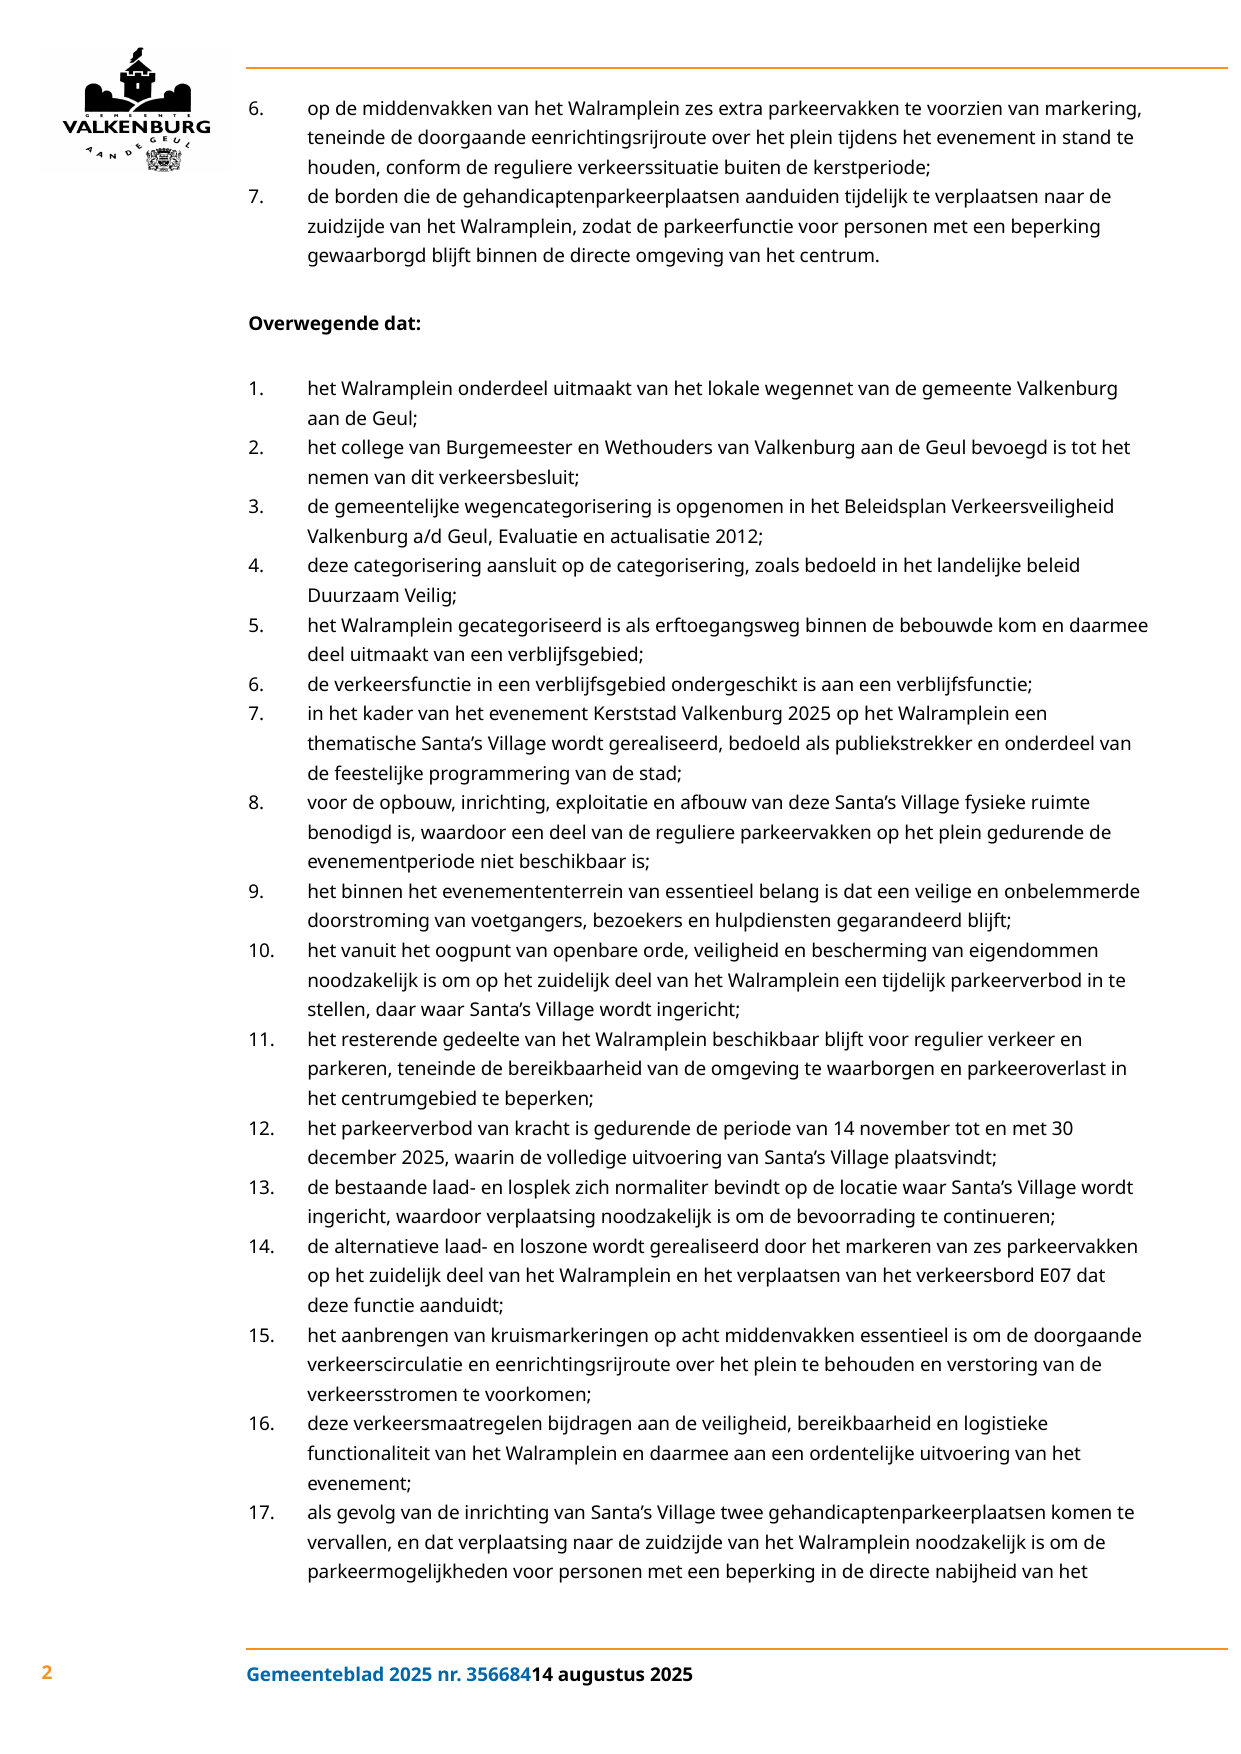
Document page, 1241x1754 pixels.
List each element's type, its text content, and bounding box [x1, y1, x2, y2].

list het resterende gedeelte van het Walramplein beschikbaar blijft voor regulier verkeer en parkeren, teneinde de bereikbaarheid van de omgeving te waarborgen en parkeeroverlast in het centrumgebied te beperken; [248, 1026, 1152, 1111]
list voor de opbouw, inrichting, exploitatie en afbouw van deze Santa’s Village fysieke ruimte benodigd is, waardoor een deel van de reguliere parkeervakken op het plein gedurende de evenementperiode niet beschikbaar is; [248, 789, 1152, 874]
list op de middenvakken van het Walramplein zes extra parkeervakken te voorzien van markering, teneinde de doorgaande eenrichtingsrijroute over het plein tijdens het evenement in stand te houden, conform de reguliere verkeerssituatie buiten de kerstperiode; [248, 95, 1152, 180]
list het binnen het evenemententerrein van essentieel belang is dat een veilige en onbelemmerde doorstroming van voetgangers, bezoekers en hulpdiensten gegarandeerd blijft; [248, 878, 1152, 933]
list het Walramplein onderdeel uitmaakt van het lokale wegennet van de gemeente Valkenburg aan de Geul; [248, 375, 1152, 431]
list het parkeerverbod van kracht is gedurende de periode van 14 november tot en met 30 december 2025, waarin de volledige uitvoering van Santa’s Village plaatsvindt; [248, 1115, 1152, 1170]
list de alternatieve laad- en loszone wordt gerealiseerd door het markeren van zes parkeervakken op het zuidelijk deel van het Walramplein en het verplaatsen van het verkeersbord E07 dat deze functie aanduidt; [248, 1233, 1152, 1318]
picture [41, 47, 231, 172]
list de gemeentelijke wegencategorisering is opgenomen in het Beleidsplan Verkeersveiligheid Valkenburg a/d Geul, Evaluatie en actualisatie 2012; [248, 493, 1152, 549]
list het aanbrengen van kruismarkeringen op acht middenvakken essentieel is om de doorgaande verkeerscirculatie en eenrichtingsrijroute over het plein te behouden en verstoring van de verkeersstromen te voorkomen; [248, 1322, 1152, 1407]
list in het kader van het evenement Kerststad Valkenburg 2025 op het Walramplein een thematische Santa’s Village wordt gerealiseerd, bedoeld als publiekstrekker en onderdeel van de feestelijke programmering van de stad; [248, 701, 1152, 786]
list deze verkeersmaatregelen bijdragen aan de veiligheid, bereikbaarheid en logistieke functionaliteit van het Walramplein en daarmee aan een ordentelijke uitvoering van het evenement; [248, 1411, 1152, 1496]
list deze categorisering aansluit op de categorisering, zoals bedoeld in het landelijke beleid Duurzaam Veilig; [248, 553, 1152, 608]
list als gevolg van de inrichting van Santa’s Village twee gehandicaptenparkeerplaatsen komen te vervallen, en dat verplaatsing naar de zuidzijde van het Walramplein noodzakelijk is om de parkeermogelijkheden voor personen met een beperking in de directe nabijheid van het [248, 1499, 1152, 1584]
list het vanuit het oogpunt van openbare orde, veiligheid en bescherming van eigendommen noodzakelijk is om op het zuidelijk deel van het Walramplein een tijdelijk parkeerverbod in te stellen, daar waar Santa’s Village wordt ingericht; [248, 937, 1152, 1022]
list de verkeersfunctie in een verblijfsgebied ondergeschikt is aan een verblijfsfunctie; [248, 671, 1152, 697]
list het college van Burgemeester en Wethouders van Valkenburg aan de Geul bevoegd is tot het nemen van dit verkeersbesluit; [248, 434, 1152, 490]
list de bestaande laad- en losplek zich normaliter bevindt op de locatie waar Santa’s Village wordt ingericht, waardoor verplaatsing noodzakelijk is om de bevoorrading te continueren; [248, 1174, 1152, 1229]
text Overwegende dat: [248, 310, 1152, 336]
list het Walramplein gecategoriseerd is als erftoegangsweg binnen de bebouwde kom en daarmee deel uitmaakt van een verblijfsgebied; [248, 612, 1152, 667]
list de borden die de gehandicaptenparkeerplaatsen aanduiden tijdelijk te verplaatsen naar de zuidzijde van het Walramplein, zodat de parkeerfunctie voor personen met een beperking gewaarborgd blijft binnen de directe omgeving van het centrum. [248, 183, 1152, 268]
